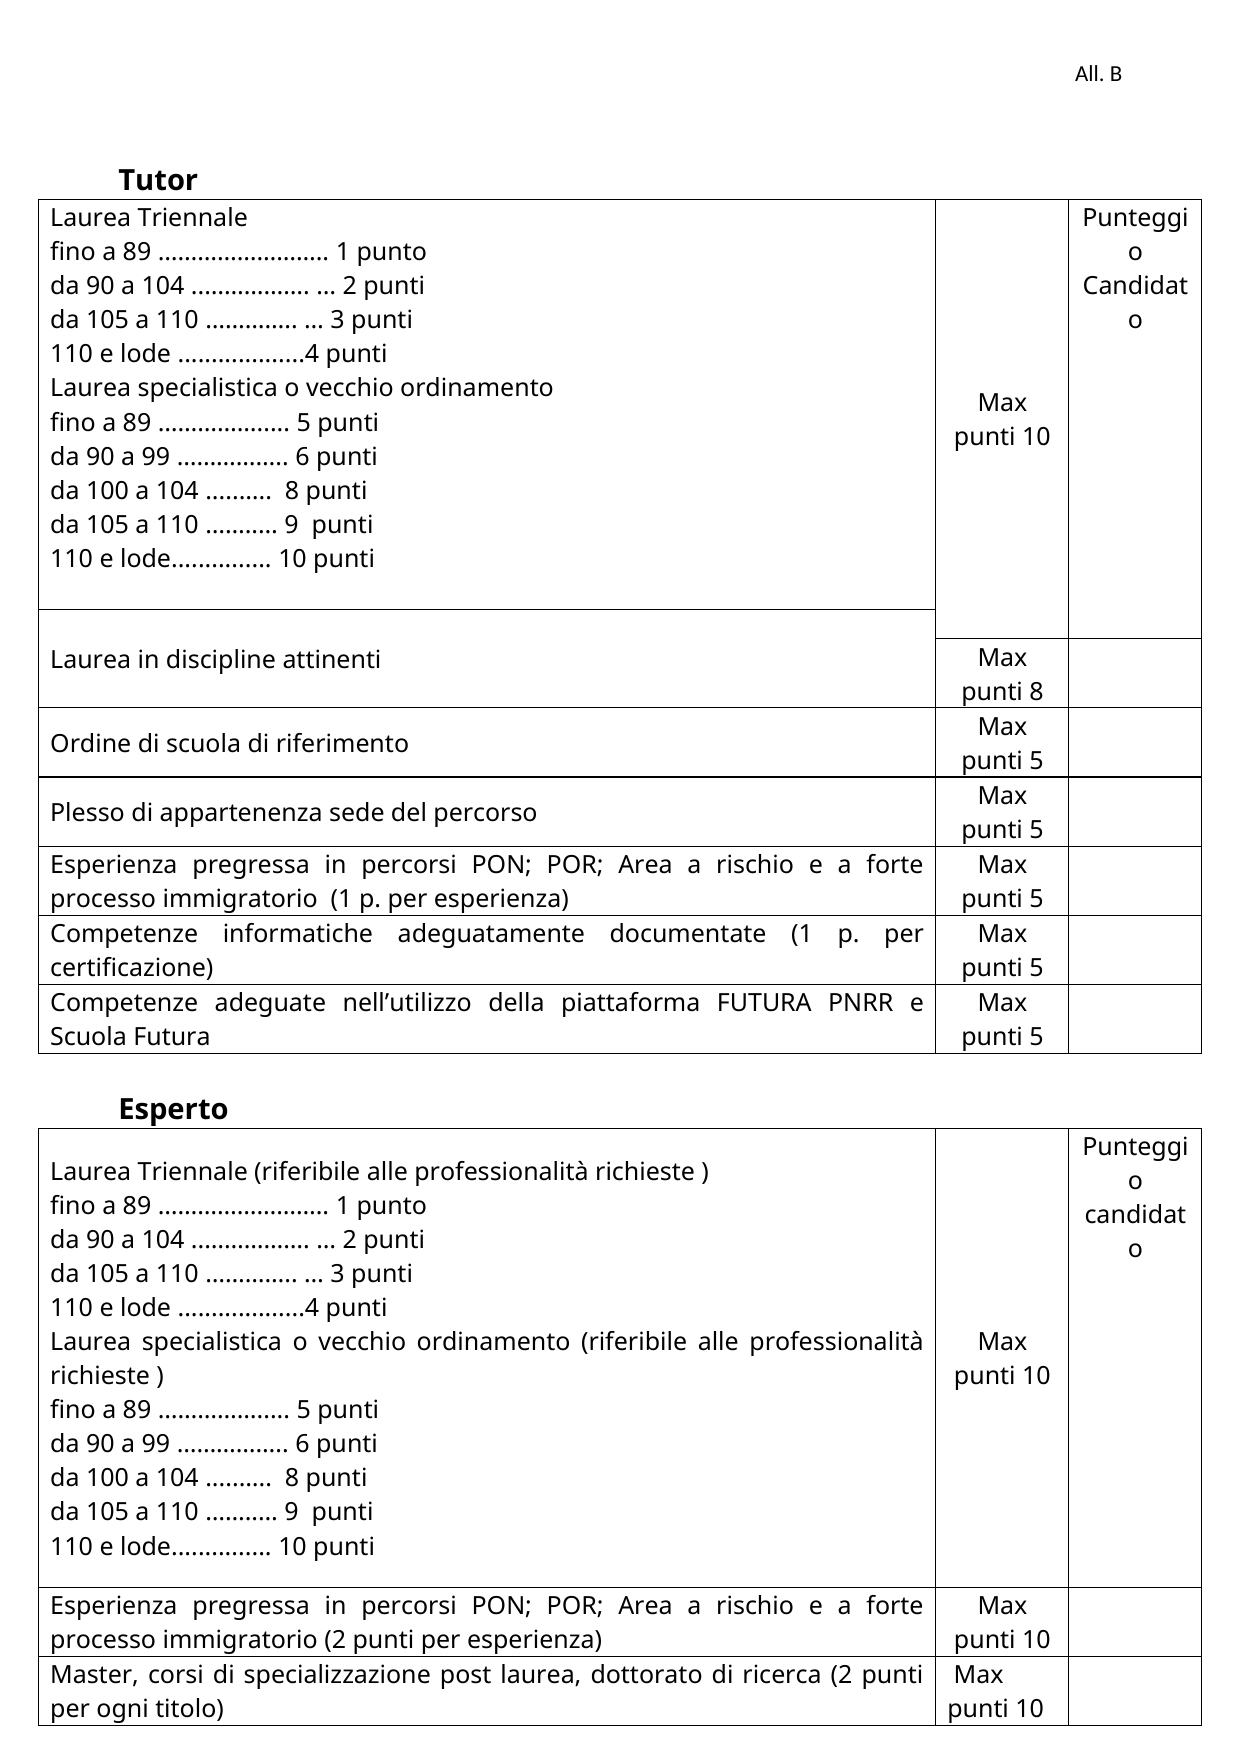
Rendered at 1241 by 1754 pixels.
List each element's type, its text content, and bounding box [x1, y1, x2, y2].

table_cell Esperienza pregressa in percorsi PON; POR; Area a rischio e a forte processo immigratorio (2 punti per esperienza) [39, 1588, 935, 1656]
table_cell [1069, 1657, 1201, 1725]
table_cell Competenze adeguate nell’utilizzo della piattaforma FUTURA PNRR e Scuola Futura [39, 985, 935, 1053]
table_cell [1069, 778, 1201, 846]
table_cell [1069, 1588, 1201, 1656]
table_header Max punti 10 [936, 1129, 1068, 1587]
table_cell [1069, 847, 1201, 915]
table_cell Ordine di scuola di riferimento [39, 708, 935, 776]
table_cell Max punti 10 [936, 1657, 1068, 1725]
table_cell Max punti 8 [936, 639, 1068, 707]
table_cell Esperienza pregressa in percorsi PON; POR; Area a rischio e a forte processo immigratorio (1 p. per esperienza) [39, 847, 935, 915]
table_header Laurea Triennale fino a 89 …………………….. 1 punto da 90 a 104 ..……………. … 2 punti da 105 a 110 ………….. … 3 punti 110 e lode ...................4 punti Laurea specialistica o vecchio ordinamento fino a 89 ……………..... 5 punti da 90 a 99 …………….. 6 punti da 100 a 104 .....….. 8 punti da 105 a 110 ……..… 9 punti 110 e lode............... 10 punti [39, 200, 935, 608]
table_header Punteggio candidato [1069, 1129, 1201, 1587]
table_cell Max punti 10 [936, 1588, 1068, 1656]
table_header Max punti 10 [936, 200, 1068, 638]
table_cell Competenze informatiche adeguatamente documentate (1 p. per certificazione) [39, 916, 935, 984]
table_cell Master, corsi di specializzazione post laurea, dottorato di ricerca (2 punti per ogni titolo) [39, 1657, 935, 1725]
table_cell [1069, 708, 1201, 776]
table_cell Laurea in discipline attinenti [39, 610, 935, 707]
table_cell [1069, 916, 1201, 984]
table_cell Max punti 5 [936, 708, 1068, 776]
text Tutor [118, 159, 1122, 199]
table_cell Max punti 5 [936, 985, 1068, 1053]
table_cell Max punti 5 [936, 778, 1068, 846]
table_cell Max punti 5 [936, 916, 1068, 984]
table_header Laurea Triennale (riferibile alle professionalità richieste ) fino a 89 …………………….. 1 punto da 90 a 104 ..……………. … 2 punti da 105 a 110 ………….. … 3 punti 110 e lode ...................4 punti Laurea specialistica o vecchio ordinamento (riferibile alle professionalità richieste ) fino a 89 ……………..... 5 punti da 90 a 99 …………….. 6 punti da 100 a 104 .....….. 8 punti da 105 a 110 ……..… 9 punti 110 e lode............... 10 punti [39, 1129, 935, 1587]
text Esperto [118, 1088, 1122, 1128]
table_header Punteggio Candidato [1069, 200, 1201, 638]
table_cell [1069, 639, 1201, 707]
table_cell [1069, 985, 1201, 1053]
table_cell Plesso di appartenenza sede del percorso [39, 778, 935, 846]
table_cell Max punti 5 [936, 847, 1068, 915]
